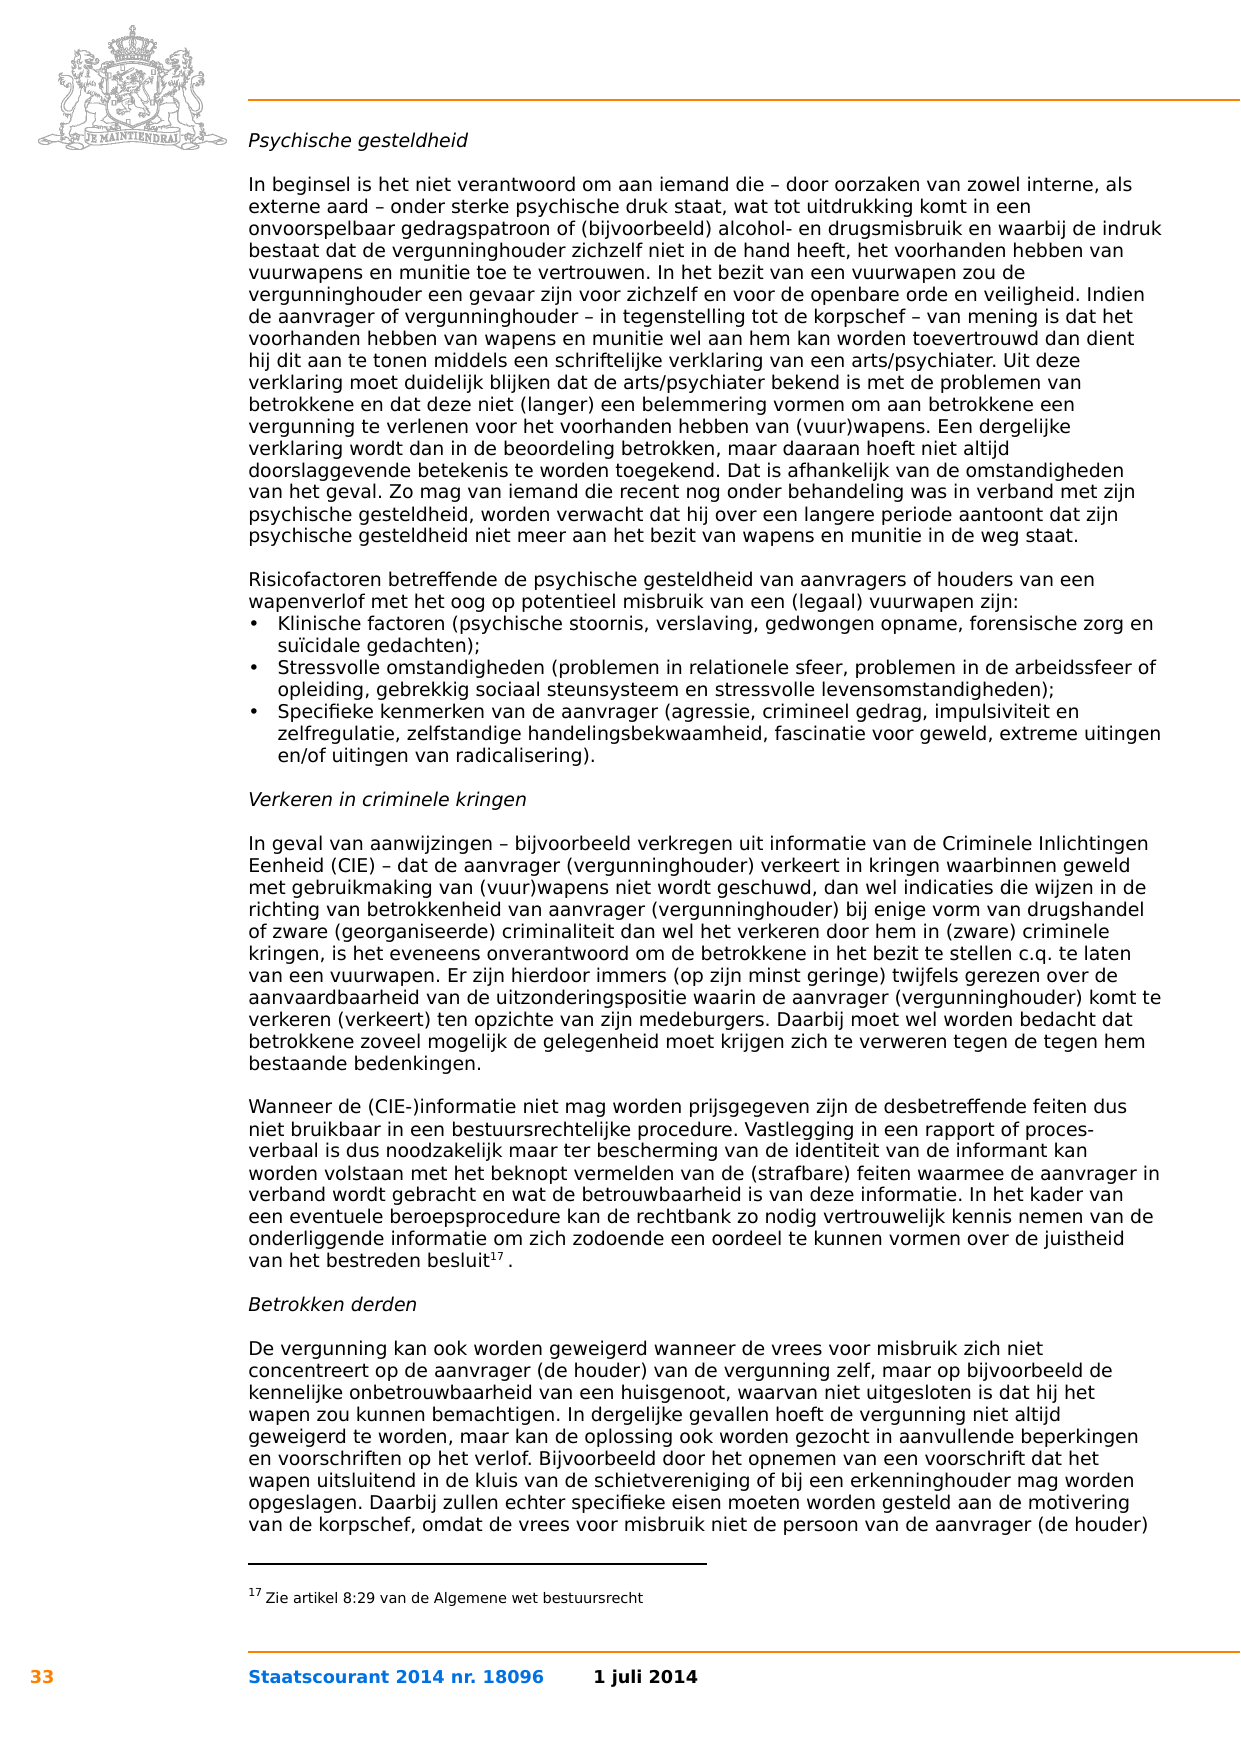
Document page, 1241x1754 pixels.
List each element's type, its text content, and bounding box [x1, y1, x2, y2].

subtitle Psychische gesteldheid [248, 130, 1163, 152]
subtitle Verkeren in criminele kringen [248, 789, 1163, 811]
text Risicofactoren betreffende de psychische gesteldheid van aanvragers of houders van een wapenverlof met het oog op potentieel misbruik van een (legaal) vuurwapen zijn: [248, 569, 1163, 613]
text • Specifieke kenmerken van de aanvrager (agressie, crimineel gedrag, impulsiviteit en zelfregulatie, zelfstandige handelingsbekwaamheid, fascinatie voor geweld, extreme uitingen en/of uitingen van radicalisering). [248, 701, 1163, 767]
text Zie artikel 8:29 van de Algemene wet bestuursrecht [248, 1586, 1163, 1608]
text In beginsel is het niet verantwoord om aan iemand die – door oorzaken van zowel interne, als externe aard – onder sterke psychische druk staat, wat tot uitdrukking komt in een onvoorspelbaar gedragspatroon of (bijvoorbeeld) alcohol- en drugsmisbruik en waarbij de indruk bestaat dat de vergunninghouder zichzelf niet in de hand heeft, het voorhanden hebben van vuurwapens en munitie toe te vertrouwen. In het bezit van een vuurwapen zou de vergunninghouder een gevaar zijn voor zichzelf en voor de openbare orde en veiligheid. Indien de aanvrager of vergunninghouder – in tegenstelling tot de korpschef – van mening is dat het voorhanden hebben van wapens en munitie wel aan hem kan worden toevertrouwd dan dient hij dit aan te tonen middels een schriftelijke verklaring van een arts/psychiater. Uit deze verklaring moet duidelijk blijken dat de arts/psychiater bekend is met de problemen van betrokkene en dat deze niet (langer) een belemmering vormen om aan betrokkene een vergunning te verlenen voor het voorhanden hebben van (vuur)wapens. Een dergelijke verklaring wordt dan in de beoordeling betrokken, maar daaraan hoeft niet altijd doorslaggevende betekenis te worden toegekend. Dat is afhankelijk van de omstandigheden van het geval. Zo mag van iemand die recent nog onder behandeling was in verband met zijn psychische gesteldheid, worden verwacht dat hij over een langere periode aantoont dat zijn psychische gesteldheid niet meer aan het bezit van wapens en munitie in de weg staat. [248, 174, 1163, 547]
text De vergunning kan ook worden geweigerd wanneer de vrees voor misbruik zich niet concentreert op de aanvrager (de houder) van de vergunning zelf, maar op bijvoorbeeld de kennelijke onbetrouwbaarheid van een huisgenoot, waarvan niet uitgesloten is dat hij het wapen zou kunnen bemachtigen. In dergelijke gevallen hoeft de vergunning niet altijd geweigerd te worden, maar kan de oplossing ook worden gezocht in aanvullende beperkingen en voorschriften op het verlof. Bijvoorbeeld door het opnemen van een voorschrift dat het wapen uitsluitend in de kluis van de schietvereniging of bij een erkenninghouder mag worden opgeslagen. Daarbij zullen echter specifieke eisen moeten worden gesteld aan de motivering van de korpschef, omdat de vrees voor misbruik niet de persoon van de aanvrager (de houder) [248, 1338, 1163, 1536]
picture [38, 25, 227, 150]
text In geval van aanwijzingen – bijvoorbeeld verkregen uit informatie van de Criminele Inlichtingen Eenheid (CIE) – dat de aanvrager (vergunninghouder) verkeert in kringen waarbinnen geweld met gebruikmaking van (vuur)wapens niet wordt geschuwd, dan wel indicaties die wijzen in de richting van betrokkenheid van aanvrager (vergunninghouder) bij enige vorm van drugshandel of zware (georganiseerde) criminaliteit dan wel het verkeren door hem in (zware) criminele kringen, is het eveneens onverantwoord om de betrokkene in het bezit te stellen c.q. te laten van een vuurwapen. Er zijn hierdoor immers (op zijn minst geringe) twijfels gerezen over de aanvaardbaarheid van de uitzonderingspositie waarin de aanvrager (vergunninghouder) komt te verkeren (verkeert) ten opzichte van zijn medeburgers. Daarbij moet wel worden bedacht dat betrokkene zoveel mogelijk de gelegenheid moet krijgen zich te verweren tegen de tegen hem bestaande bedenkingen. [248, 833, 1163, 1074]
text • Klinische factoren (psychische stoornis, verslaving, gedwongen opname, forensische zorg en suïcidale gedachten); [248, 613, 1163, 657]
text • Stressvolle omstandigheden (problemen in relationele sfeer, problemen in de arbeidssfeer of opleiding, gebrekkig sociaal steunsysteem en stressvolle levensomstandigheden); [248, 657, 1163, 701]
subtitle Betrokken derden [248, 1294, 1163, 1316]
text Wanneer de (CIE-)informatie niet mag worden prijsgegeven zijn de desbetreffende feiten dus niet bruikbaar in een bestuursrechtelijke procedure. Vastlegging in een rapport of proces-verbaal is dus noodzakelijk maar ter bescherming van de identiteit van de informant kan worden volstaan met het beknopt vermelden van de (strafbare) feiten waarmee de aanvrager in verband wordt gebracht en wat de betrouwbaarheid is van deze informatie. In het kader van een eventuele beroepsprocedure kan de rechtbank zo nodig vertrouwelijk kennis nemen van de onderliggende informatie om zich zodoende een oordeel te kunnen vormen over de juistheid van het bestreden besluit. [248, 1096, 1163, 1272]
